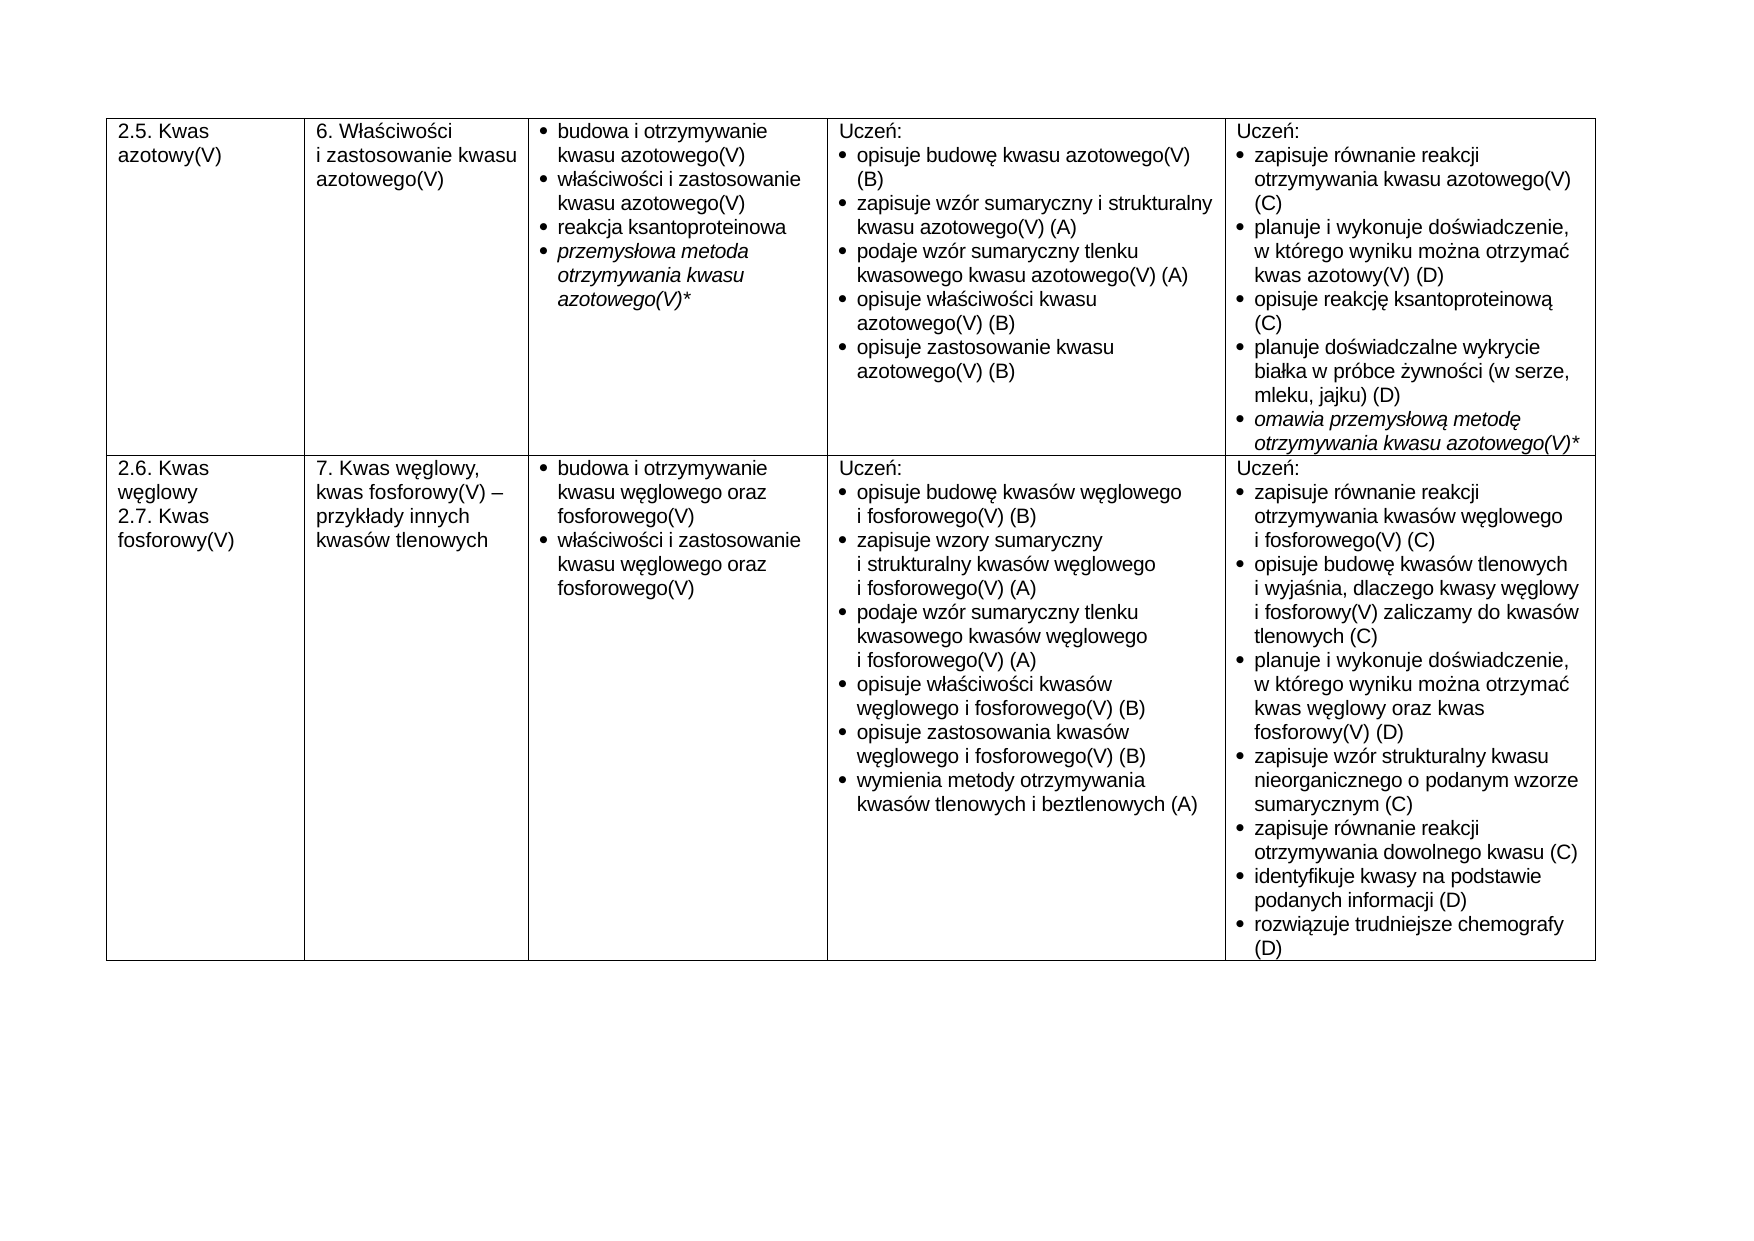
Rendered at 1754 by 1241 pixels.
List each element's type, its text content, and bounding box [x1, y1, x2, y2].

table_cell 6. Właściwości i zastosowanie kwasu azotowego(V) [305, 119, 528, 455]
table_cell budowa i otrzymywanie kwasu węglowego oraz fosforowego(V) właściwości i zastosowanie kwasu węglowego oraz fosforowego(V) [529, 456, 827, 960]
table_cell Uczeń: opisuje budowę kwasu azotowego(V) (B) zapisuje wzór sumaryczny i strukturalny kwasu azotowego(V) (A) podaje wzór sumaryczny tlenku kwasowego kwasu azotowego(V) (A) opisuje właściwości kwasu azotowego(V) (B) opisuje zastosowanie kwasu azotowego(V) (B) [828, 119, 1225, 455]
table_cell Uczeń: zapisuje równanie reakcji otrzymywania kwasu azotowego(V) (C) planuje i wykonuje doświadczenie, w którego wyniku można otrzymać kwas azotowy(V) (D) opisuje reakcję ksantoproteinową (C) planuje doświadczalne wykrycie białka w próbce żywności (w serze, mleku, jajku) (D) omawia przemysłową metodę otrzymywania kwasu azotowego(V)* [1226, 119, 1595, 455]
table_cell budowa i otrzymywanie kwasu azotowego(V) właściwości i zastosowanie kwasu azotowego(V) reakcja ksantoproteinowa przemysłowa metoda otrzymywania kwasu azotowego(V)* [529, 119, 827, 455]
table_cell 2.6. Kwas węglowy 2.7. Kwas fosforowy(V) [107, 456, 304, 960]
table_cell 2.5. Kwas azotowy(V) [107, 119, 304, 455]
table_cell Uczeń: opisuje budowę kwasów węglowego i fosforowego(V) (B) zapisuje wzory sumaryczny i strukturalny kwasów węglowego i fosforowego(V) (A) podaje wzór sumaryczny tlenku kwasowego kwasów węglowego i fosforowego(V) (A) opisuje właściwości kwasów węglowego i fosforowego(V) (B) opisuje zastosowania kwasów węglowego i fosforowego(V) (B) wymienia metody otrzymywania kwasów tlenowych i beztlenowych (A) [828, 456, 1225, 960]
table_cell Uczeń: zapisuje równanie reakcji otrzymywania kwasów węglowego i fosforowego(V) (C) opisuje budowę kwasów tlenowych i wyjaśnia, dlaczego kwasy węglowy i fosforowy(V) zaliczamy do kwasów tlenowych (C) planuje i wykonuje doświadczenie, w którego wyniku można otrzymać kwas węglowy oraz kwas fosforowy(V) (D) zapisuje wzór strukturalny kwasu nieorganicznego o podanym wzorze sumarycznym (C) zapisuje równanie reakcji otrzymywania dowolnego kwasu (C) identyfikuje kwasy na podstawie podanych informacji (D) rozwiązuje trudniejsze chemografy (D) [1226, 456, 1595, 960]
table_cell 7. Kwas węglowy, kwas fosforowy(V) – przykłady innych kwasów tlenowych [305, 456, 528, 960]
